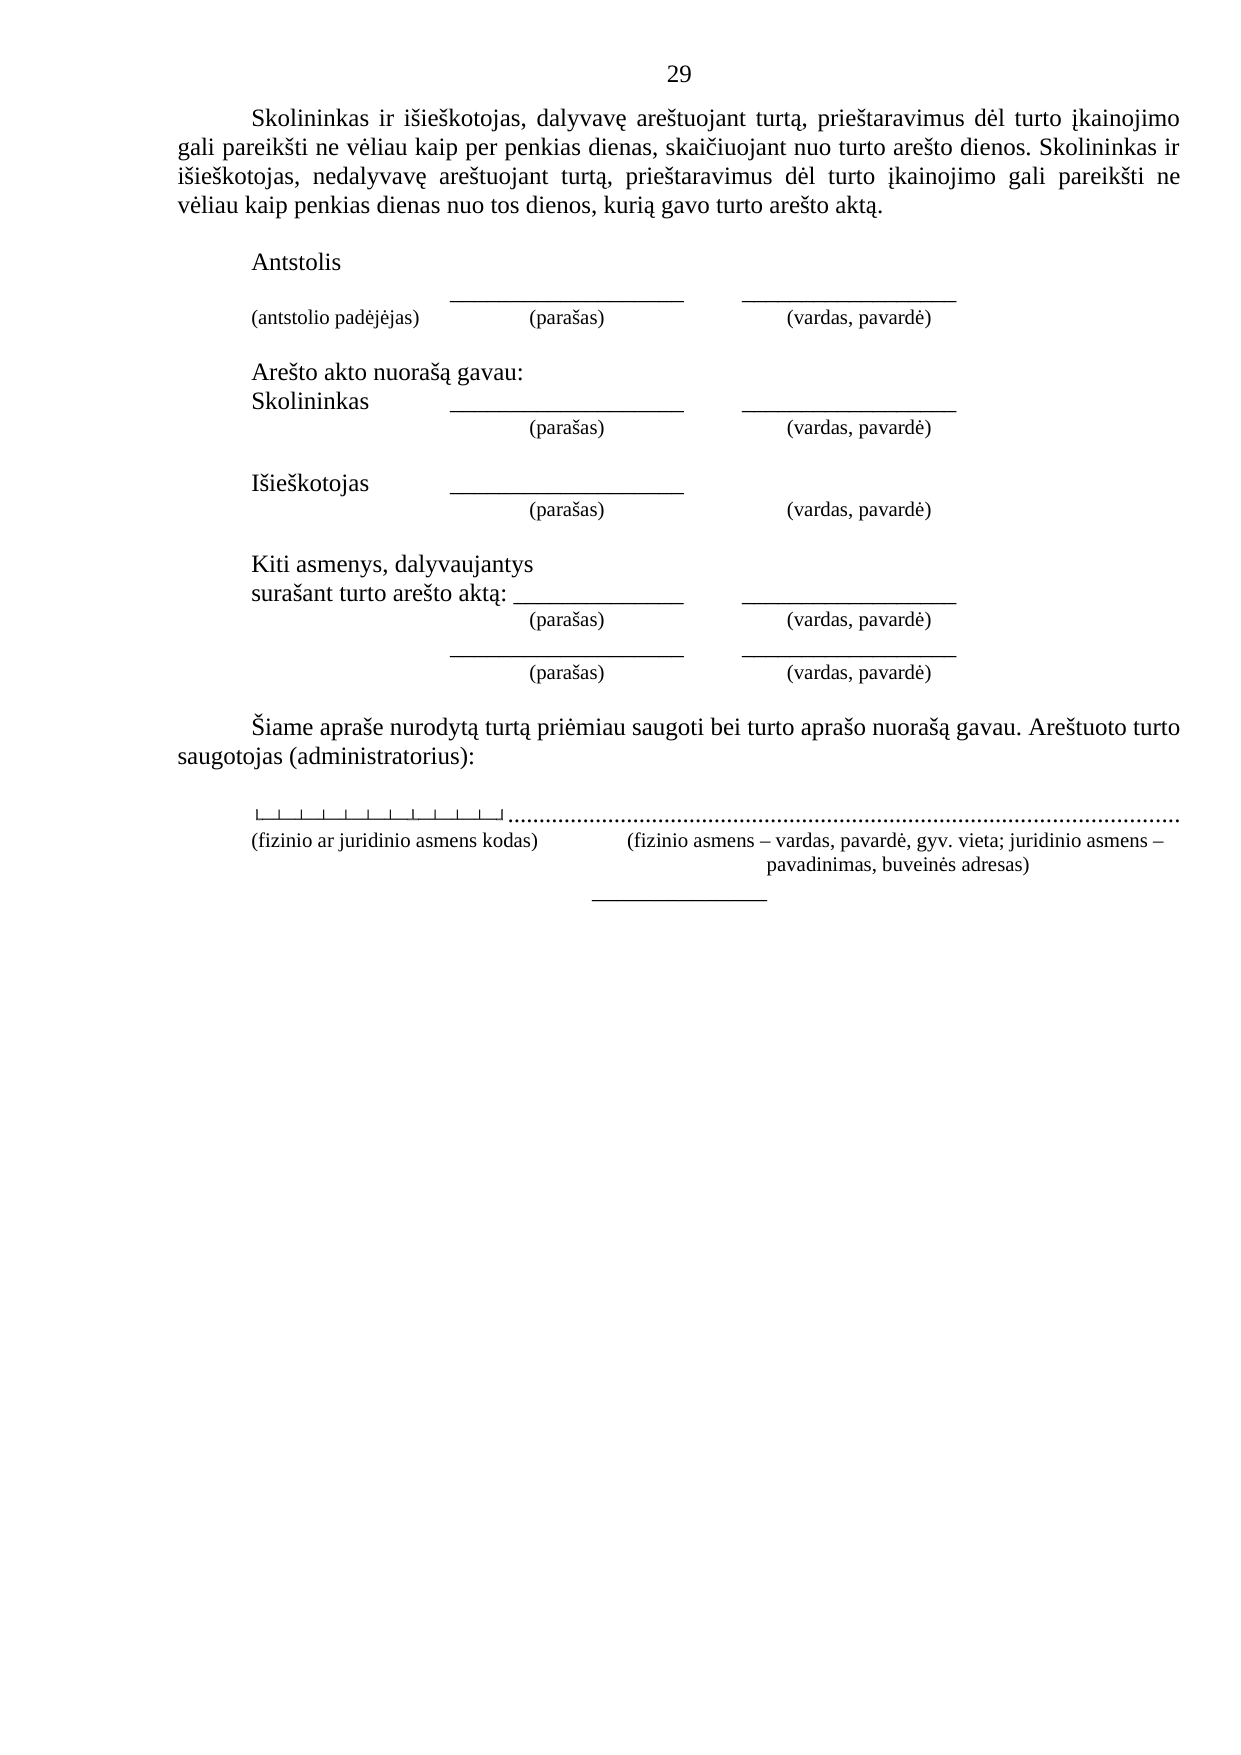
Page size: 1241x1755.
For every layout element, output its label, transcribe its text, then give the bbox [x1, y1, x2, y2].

text surašant turto arešto aktą: [177, 578, 1181, 607]
text (parašas) (vardas, pavardė) [177, 497, 1181, 521]
text Arešto akto nuorašą gavau: [177, 357, 1181, 386]
text (parašas) (vardas, pavardė) [177, 415, 1181, 439]
text └─┴─┴─┴─┴─┴─┴─┴─┴─┴─┴─┘ [177, 799, 1181, 827]
text Skolininkas ir išieškotojas, dalyvavę areštuojant turtą, prieštaravimus dėl turto įkainojimo gali pareikšti ne vėliau kaip per penkias dienas, skaičiuojant nuo turto arešto dienos. Skolininkas ir išieškotojas, nedalyvavę areštuojant turtą, prieštaravimus dėl turto įkainojimo gali pareikšti ne vėliau kaip penkias dienas nuo tos dienos, kurią gavo turto arešto aktą. [177, 103, 1181, 218]
text (parašas) (vardas, pavardė) [177, 607, 1181, 631]
text Antstolis [177, 247, 1181, 276]
text Kiti asmenys, dalyvaujantys [177, 549, 1181, 578]
text ______________ [177, 876, 1181, 904]
text Šiame apraše nurodytą turtą priėmiau saugoti bei turto aprašo nuorašą gavau. Areštuoto turto saugotojas (administratorius): [177, 712, 1181, 770]
text (antstolio padėjėjas) (parašas) (vardas, pavardė) [177, 305, 1181, 329]
text Išieškotojas [177, 468, 1181, 497]
text (parašas) (vardas, pavardė) [177, 660, 1181, 684]
text Skolininkas [177, 386, 1181, 415]
text (fizinio ar juridinio asmens kodas) (fizinio asmens – vardas, pavardė, gyv. vieta; juridinio asmens – pavadinimas, buveinės adresas) [177, 827, 1181, 876]
